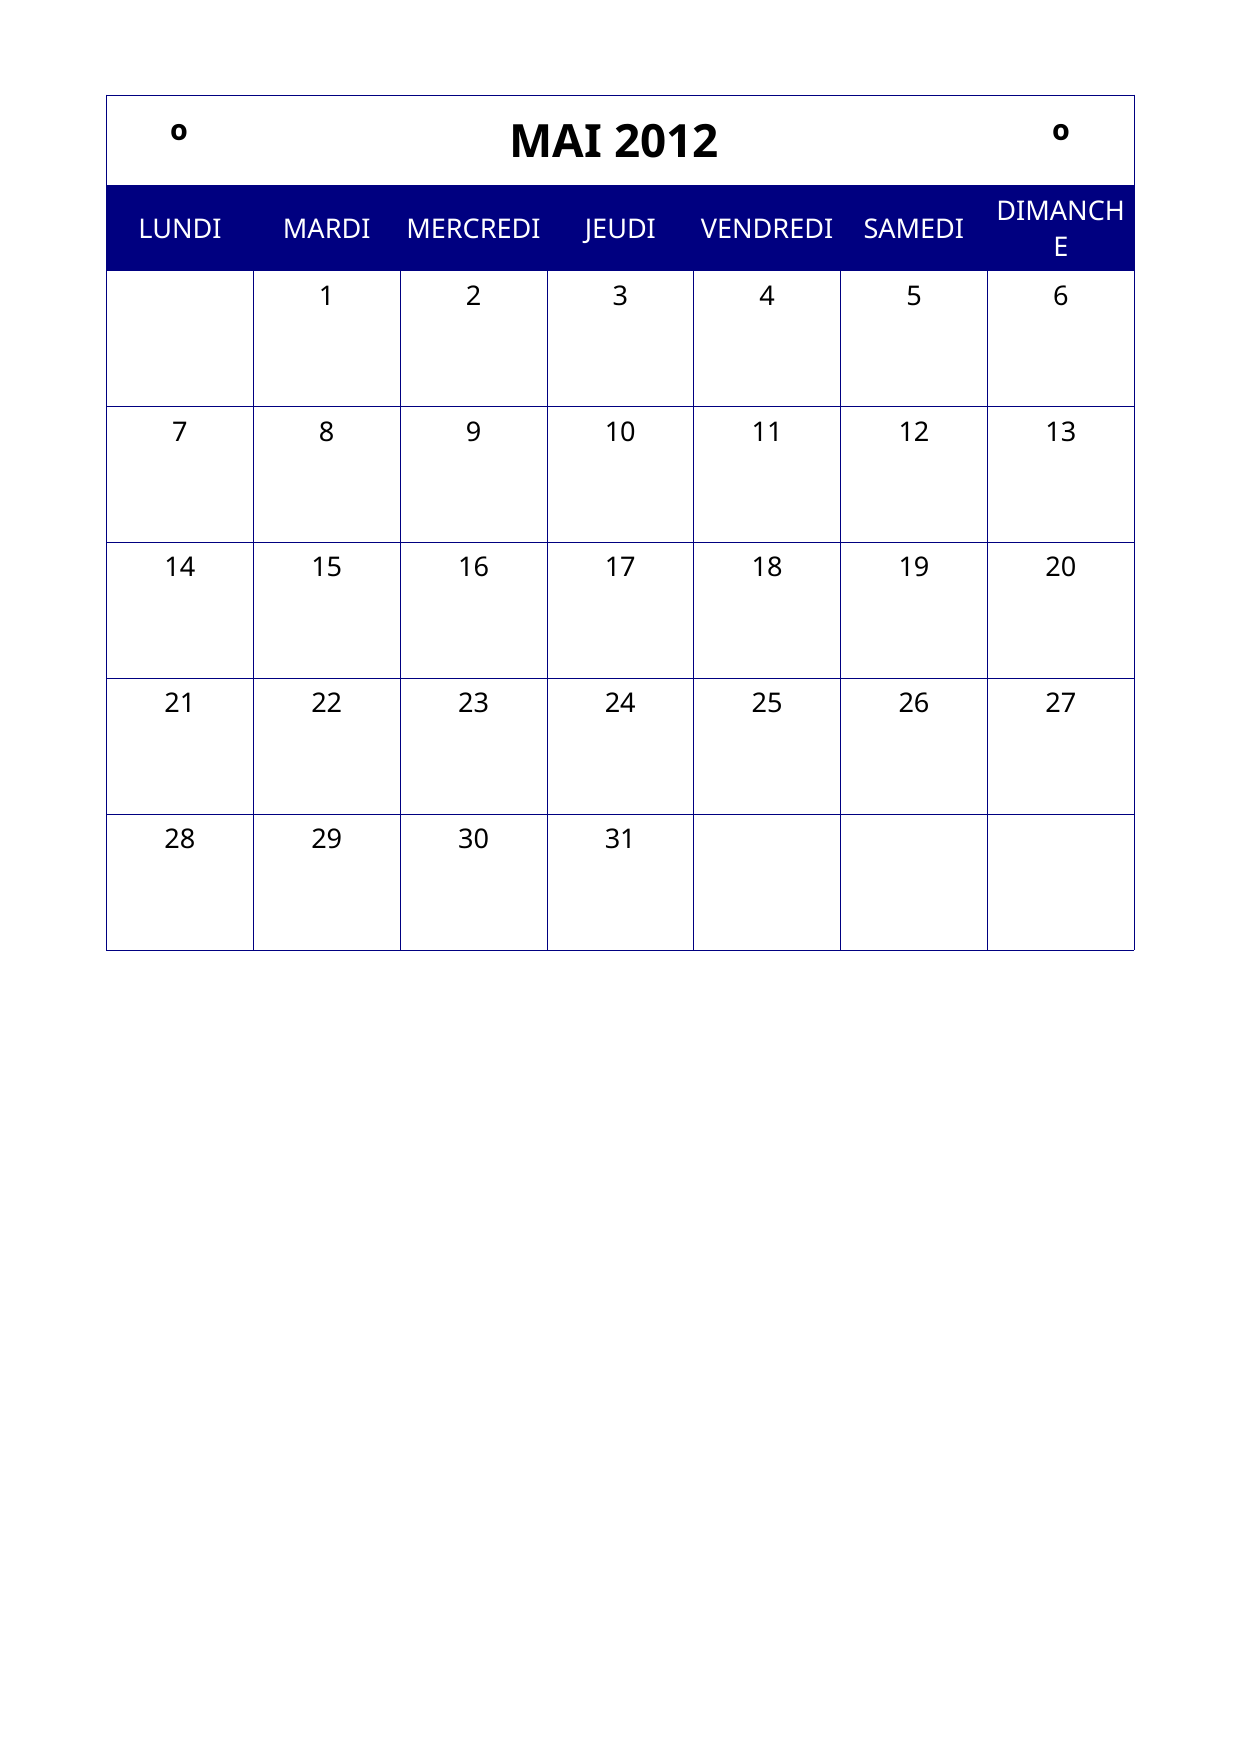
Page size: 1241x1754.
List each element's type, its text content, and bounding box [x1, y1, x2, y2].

table_cell 31 [548, 815, 693, 949]
table_cell JEUDI [548, 186, 693, 270]
table_cell 22 [254, 679, 400, 814]
table_cell MARDI [254, 186, 400, 270]
table_cell 24 [548, 679, 693, 814]
table_cell 17 [548, 543, 693, 678]
table_cell 16 [401, 543, 547, 678]
table_cell MERCREDI [401, 186, 547, 270]
table_cell 27 [988, 679, 1134, 814]
table_cell 2 [401, 271, 547, 406]
table_cell 13 [988, 407, 1134, 542]
table_cell [694, 951, 840, 1085]
table_cell 9 [401, 407, 547, 542]
table_cell VENDREDI [694, 186, 840, 270]
table_cell [988, 815, 1134, 949]
table_cell 14 [107, 543, 253, 678]
table_cell [107, 271, 253, 406]
table_cell [694, 815, 840, 949]
table_cell [547, 951, 693, 1085]
table_cell 28 [107, 815, 253, 949]
table_cell [253, 951, 400, 1085]
table_cell 4 [694, 271, 840, 406]
table_cell 10 [548, 407, 693, 542]
table_cell 26 [841, 679, 987, 814]
table_cell 11 [694, 407, 840, 542]
table_cell 23 [401, 679, 547, 814]
table_cell 8 [254, 407, 400, 542]
table_cell 30 [401, 815, 547, 949]
table_cell DIMANCHE [988, 186, 1134, 270]
table_cell 20 [988, 543, 1134, 678]
table_cell 25 [694, 679, 840, 814]
table_cell [840, 951, 987, 1085]
table_cell 12 [841, 407, 987, 542]
table_cell 7 [107, 407, 253, 542]
table_cell [400, 951, 547, 1085]
table_cell 15 [254, 543, 400, 678]
table_cell [987, 951, 1134, 1085]
table_cell º MAI 2012 º [107, 96, 1134, 185]
table_cell 29 [254, 815, 400, 949]
table_cell 1 [254, 271, 400, 406]
table_cell SAMEDI [841, 186, 987, 270]
table_cell 21 [107, 679, 253, 814]
table_cell 3 [548, 271, 693, 406]
table_cell LUNDI [107, 186, 253, 270]
table_cell [841, 815, 987, 949]
table_cell 18 [694, 543, 840, 678]
table_cell 6 [988, 271, 1134, 406]
table_cell [106, 951, 253, 1085]
table_cell 19 [841, 543, 987, 678]
table_cell 5 [841, 271, 987, 406]
